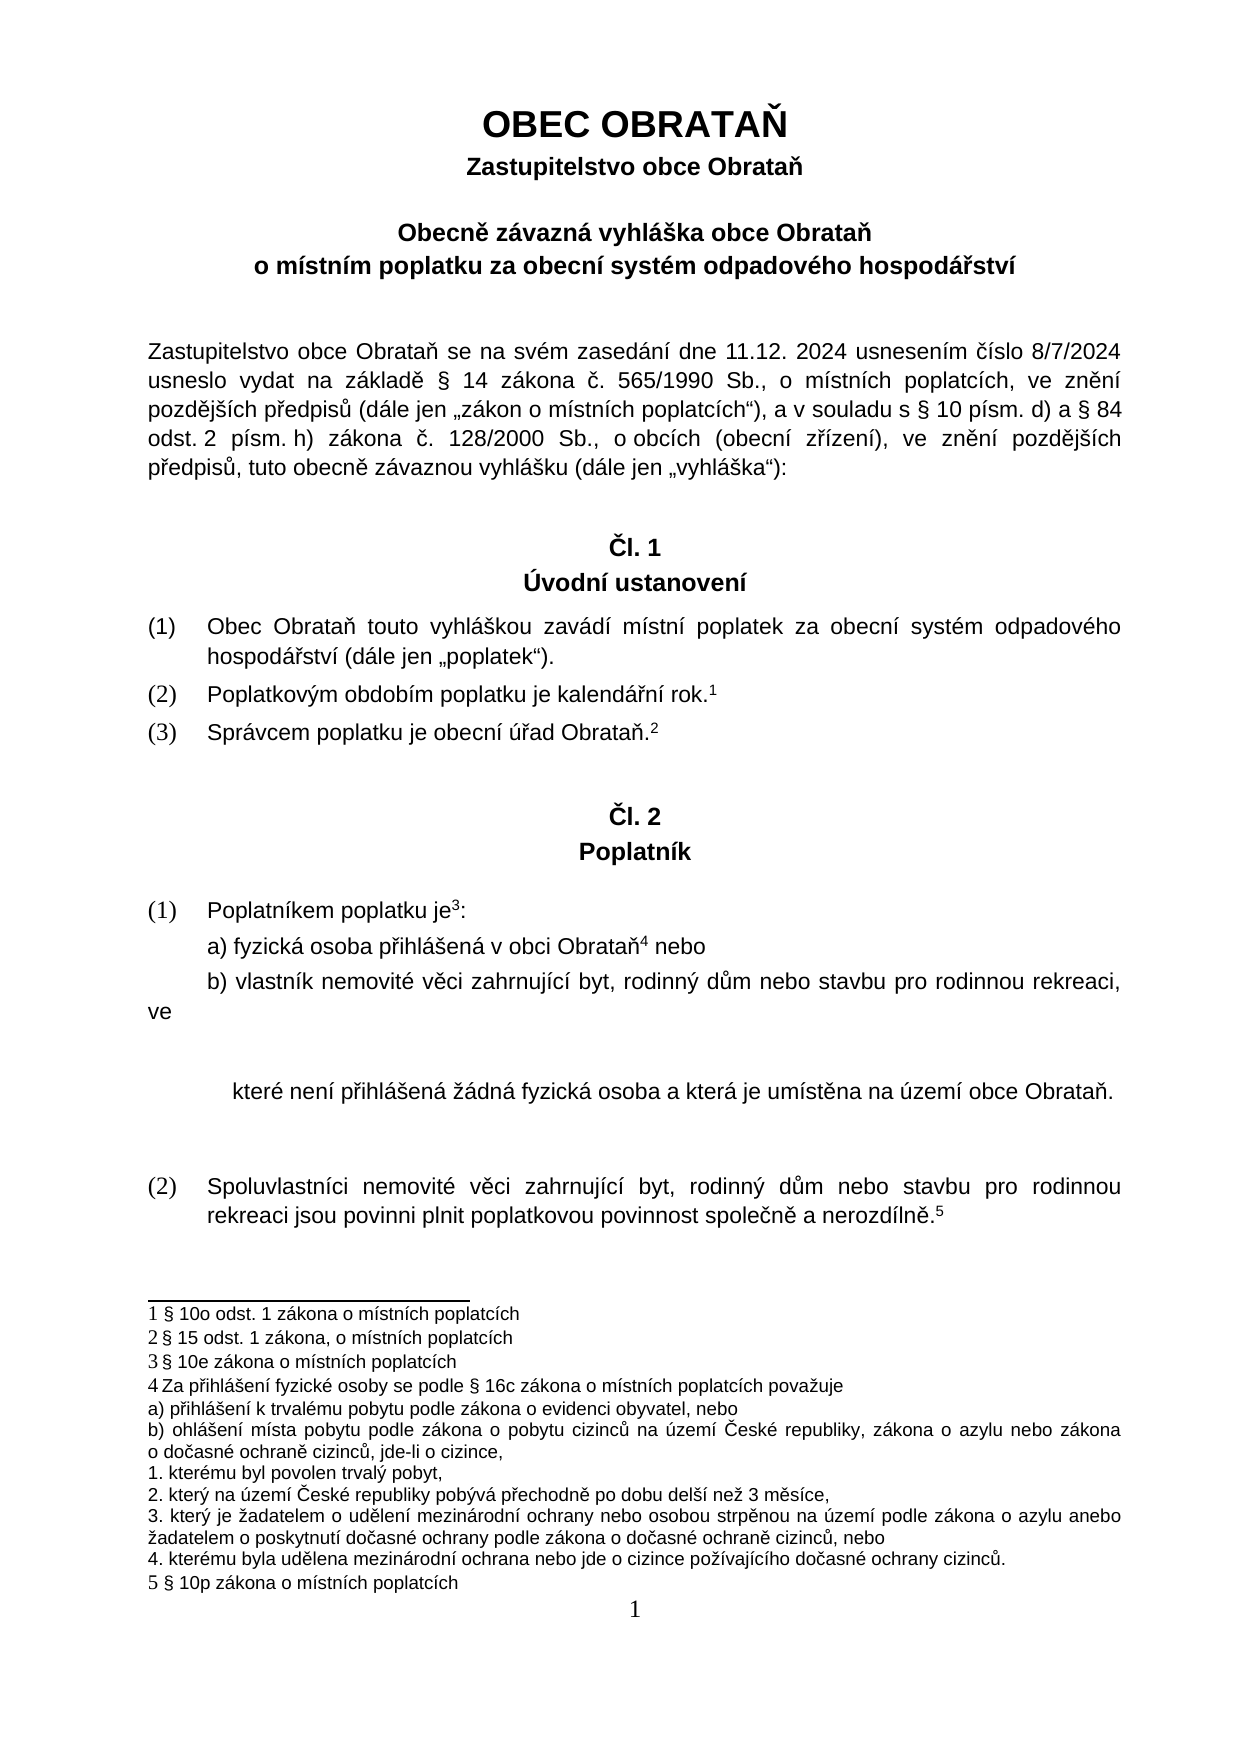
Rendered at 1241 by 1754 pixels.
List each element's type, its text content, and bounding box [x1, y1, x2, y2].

list Poplatkovým obdobím poplatku je kalendářní rok. [148, 679, 1122, 708]
text a) přihlášení k trvalému pobytu podle zákona o evidenci obyvatel, nebo [148, 1397, 1122, 1419]
text Za přihlášení fyzické osoby se podle § 16c zákona o místních poplatcích považuje [148, 1373, 1122, 1397]
text Úvodní ustanovení [148, 567, 1122, 596]
text b) vlastník nemovité věci zahrnující byt, rodinný dům nebo stavbu pro rodinnou rekreaci, ve [148, 968, 1122, 1024]
text b) ohlášení místa pobytu podle zákona o pobytu cizinců na území České republiky, zákona o azylu nebo zákona o dočasné ochraně cizinců, jde-li o cizince, [148, 1419, 1122, 1462]
text které není přihlášená žádná fyzická osoba a která je umístěna na území obce Obrataň. [148, 1078, 1122, 1104]
list § 10e zákona o místních poplatcích [148, 1349, 1122, 1373]
text 4. kterému byla udělena mezinárodní ochrana nebo jde o cizince požívajícího dočasné ochrany cizinců. [148, 1548, 1122, 1570]
text 1. kterému byl povolen trvalý pobyt, [148, 1462, 1122, 1483]
text Čl. 2 [148, 802, 1122, 831]
text 2. který na území České republiky pobývá přechodně po dobu delší než 3 měsíce, [148, 1483, 1122, 1505]
text Poplatník [148, 837, 1122, 866]
text Čl. 1 [148, 532, 1122, 561]
text OBEC OBRATAŇ [148, 103, 1122, 146]
list § 15 odst. 1 zákona, o místních poplatcích [148, 1325, 1122, 1349]
list § 10p zákona o místních poplatcích [148, 1570, 1122, 1594]
text a) fyzická osoba přihlášená v obci Obrataň nebo [148, 933, 1122, 959]
list § 10o odst. 1 zákona o místních poplatcích [148, 1301, 1122, 1325]
text o místním poplatku za obecní systém odpadového hospodářství [148, 251, 1122, 280]
list Spoluvlastníci nemovité věci zahrnující byt, rodinný dům nebo stavbu pro rodinnou rekreaci jsou povinni plnit poplatkovou povinnost společně a nerozdílně. [148, 1171, 1122, 1229]
text Obecně závazná vyhláška obce Obrataň [148, 218, 1122, 247]
subtitle Zastupitelstvo obce Obrataň se na svém zasedání dne 11.12. 2024 usnesením číslo 8/7/2024 usneslo vydat na základě § 14 zákona č. 565/1990 Sb., o místních poplatcích, ve znění pozdějších předpisů (dále jen „zákon o místních poplatcích“), a v souladu s § 10 písm. d) a § 84 odst. 2 písm. h) zákona č. 128/2000 Sb., o obcích (obecní zřízení), ve znění pozdějších předpisů, tuto obecně závaznou vyhlášku (dále jen „vyhláška“): [148, 338, 1122, 480]
list Správcem poplatku je obecní úřad Obrataň. [148, 717, 1122, 746]
text 3. který je žadatelem o udělení mezinárodní ochrany nebo osobou strpěnou na území podle zákona o azylu anebo žadatelem o poskytnutí dočasné ochrany podle zákona o dočasné ochraně cizinců, nebo [148, 1505, 1122, 1548]
list Obec Obrataň touto vyhláškou zavádí místní poplatek za obecní systém odpadového hospodářství (dále jen „poplatek“). [148, 613, 1122, 669]
text Zastupitelstvo obce Obrataň [148, 152, 1122, 181]
list Poplatníkem poplatku je: [148, 895, 1122, 923]
